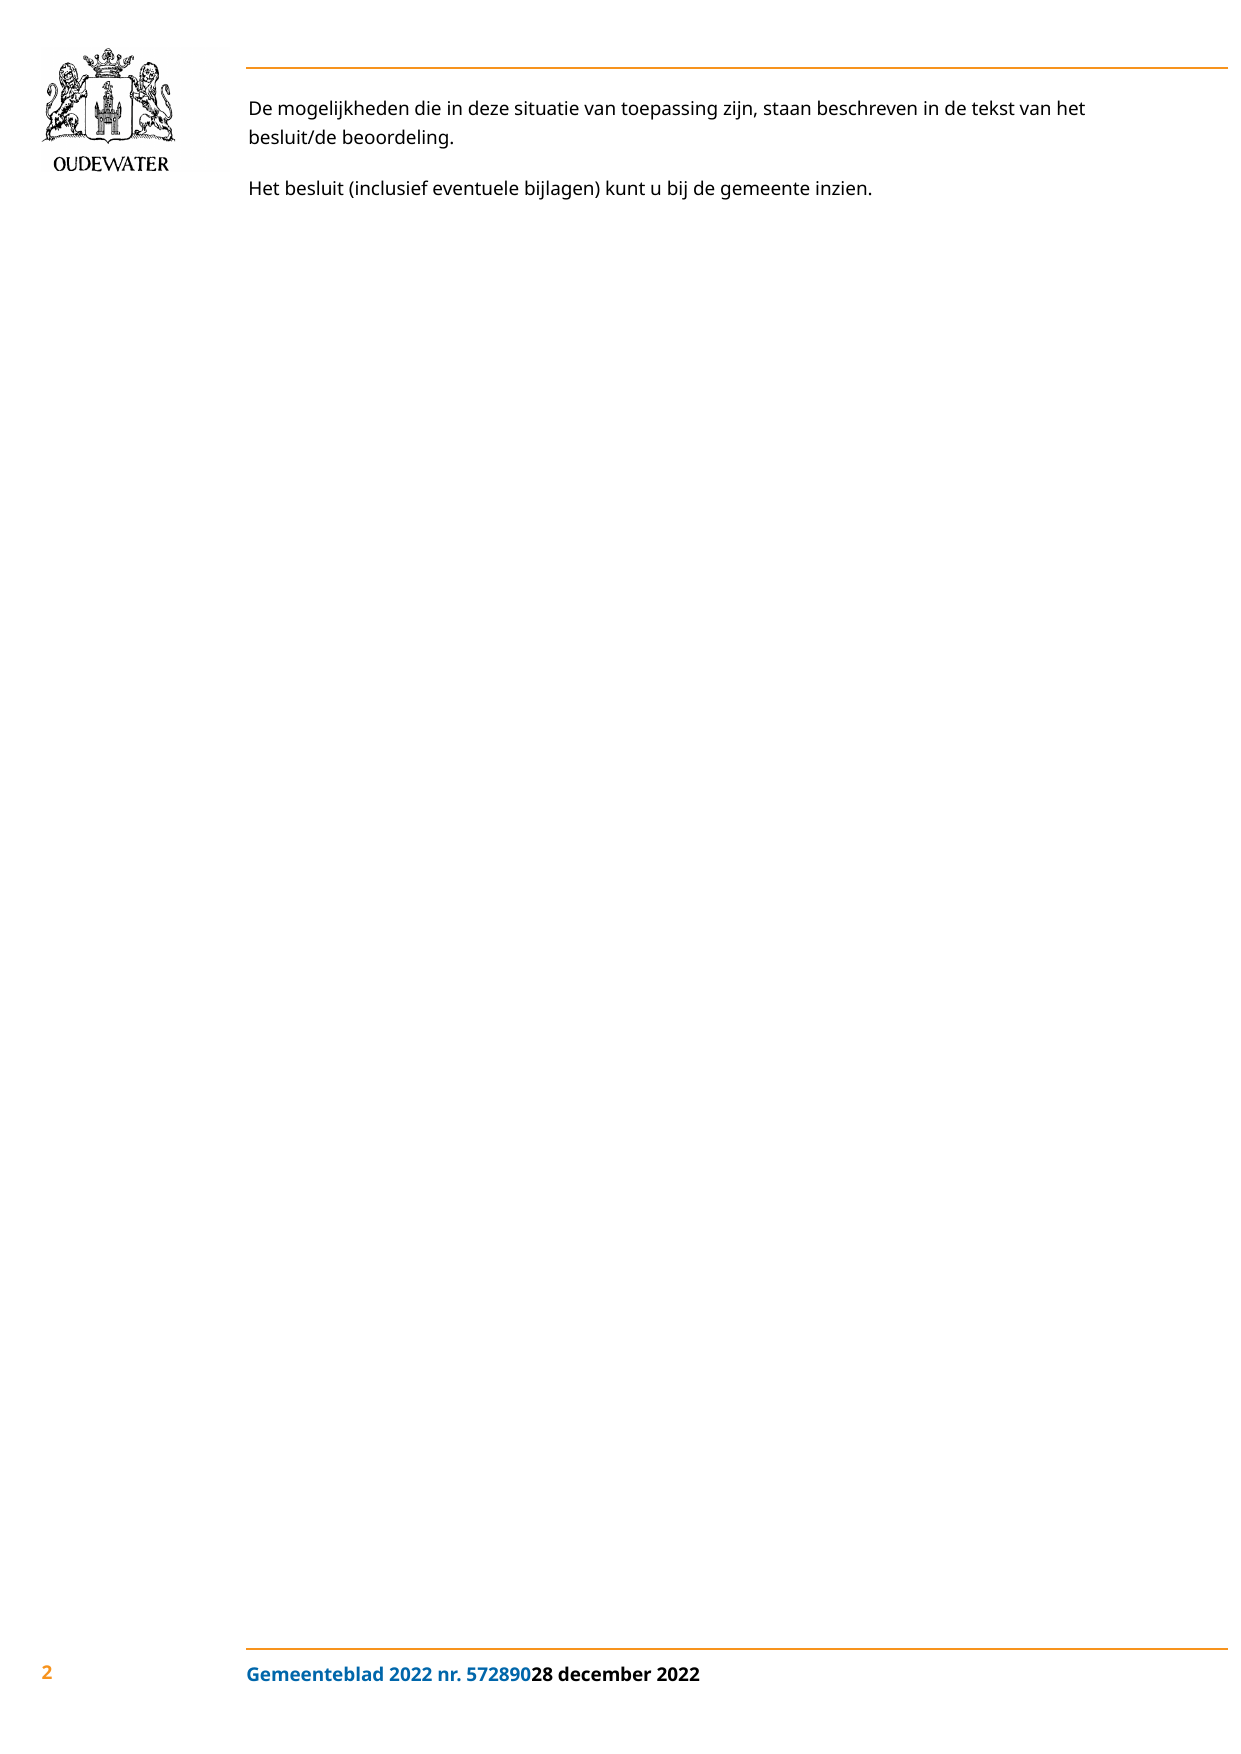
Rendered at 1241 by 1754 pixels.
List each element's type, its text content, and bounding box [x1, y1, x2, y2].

text Het besluit (inclusief eventuele bijlagen) kunt u bij de gemeente inzien. [248, 175, 1152, 201]
picture [41, 47, 231, 172]
text De mogelijkheden die in deze situatie van toepassing zijn, staan beschreven in de tekst van het besluit/de beoordeling. [248, 95, 1152, 150]
